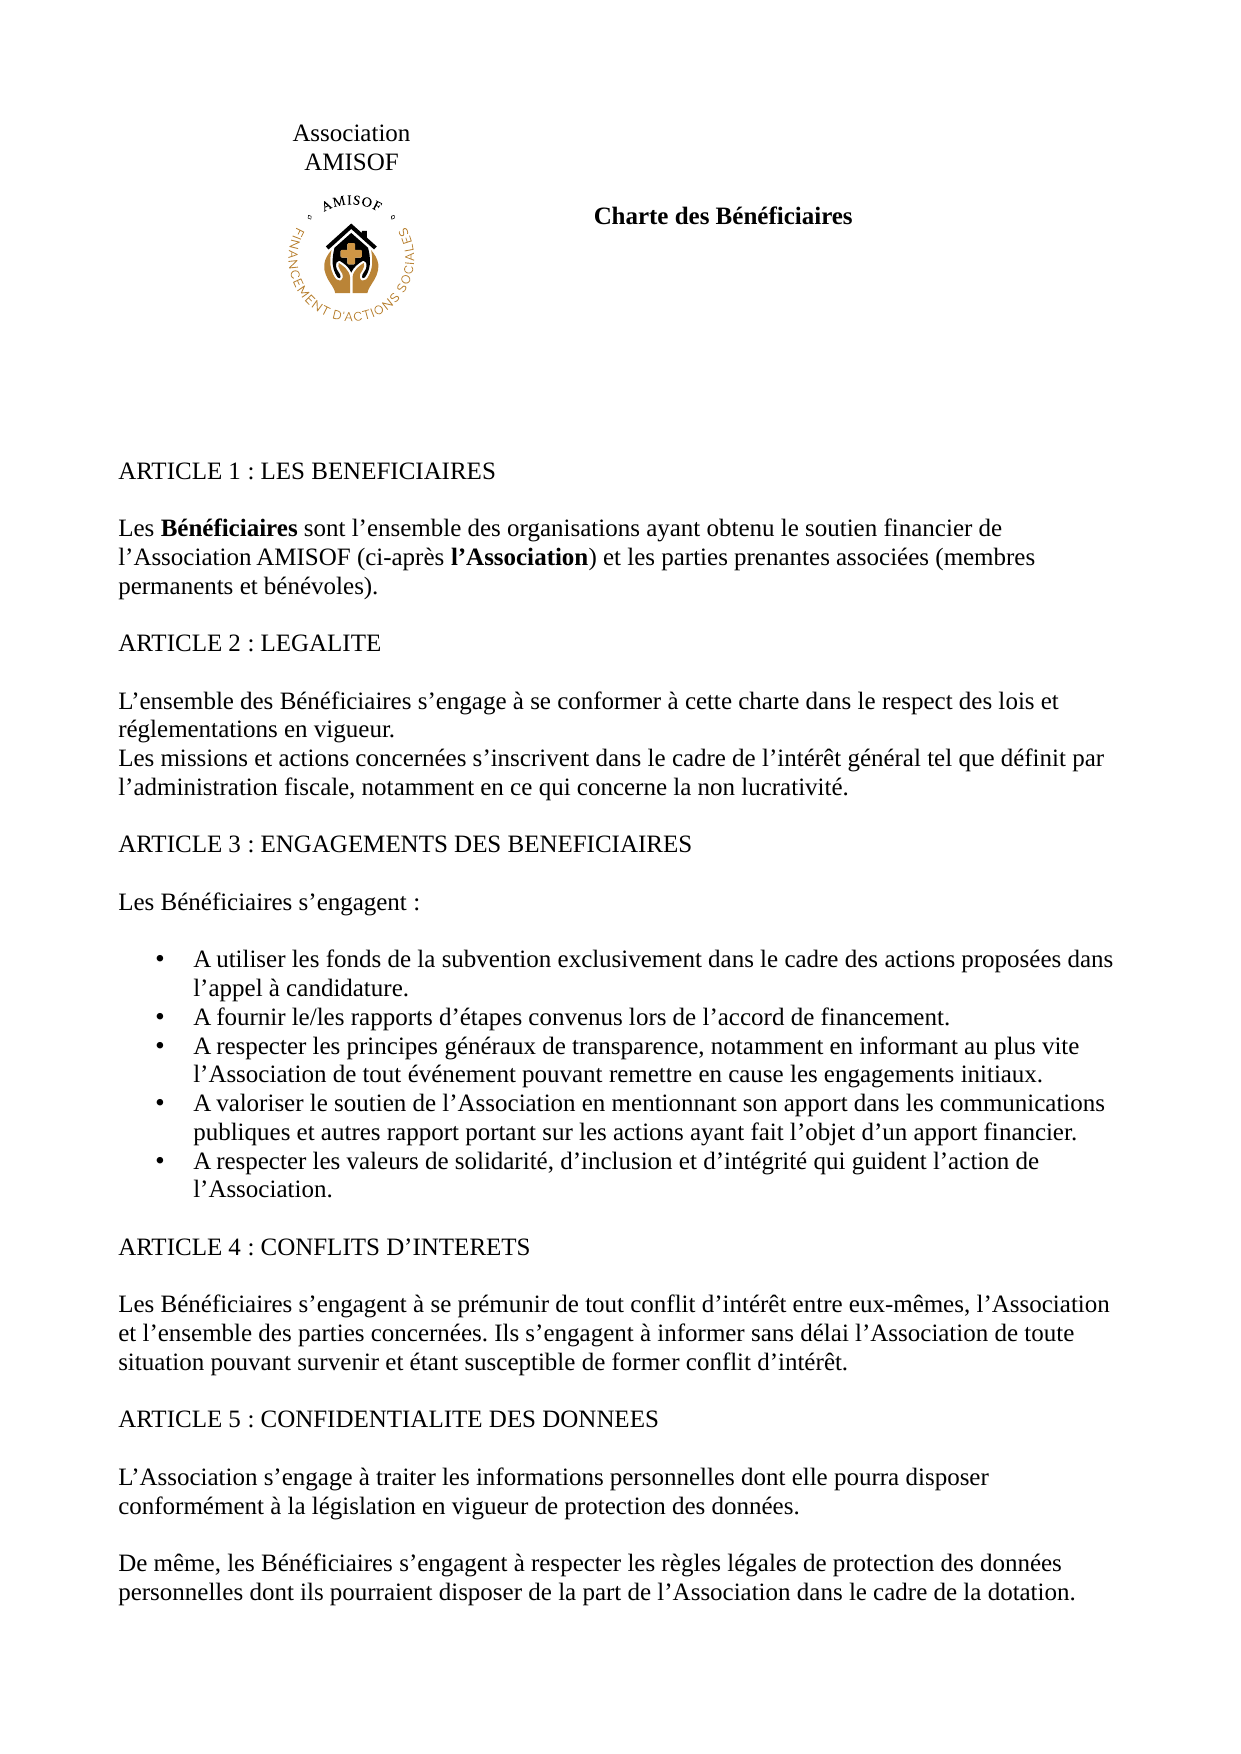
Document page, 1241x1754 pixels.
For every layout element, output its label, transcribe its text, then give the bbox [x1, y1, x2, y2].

text ARTICLE 5 : CONFIDENTIALITE DES DONNEES [118, 1404, 1122, 1433]
text ARTICLE 2 : LEGALITE [118, 628, 1122, 657]
list A respecter les valeurs de solidarité, d’inclusion et d’intégrité qui guident l’action de l’Association. [156, 1146, 1122, 1203]
text ARTICLE 3 : ENGAGEMENTS DES BENEFICIAIRES [118, 829, 1122, 858]
text ARTICLE 4 : CONFLITS D’INTERETS [118, 1232, 1122, 1261]
text L’Association s’engage à traiter les informations personnelles dont elle pourra disposer conformément à la législation en vigueur de protection des données. [118, 1462, 1122, 1519]
text De même, les Bénéficiaires s’engagent à respecter les règles légales de protection des données personnelles dont ils pourraient disposer de la part de l’Association dans le cadre de la dotation. [118, 1548, 1122, 1606]
text Les missions et actions concernées s’inscrivent dans le cadre de l’intérêt général tel que définit par l’administration fiscale, notamment en ce qui concerne la non lucrativité. [118, 743, 1122, 801]
text Les Bénéficiaires sont l’ensemble des organisations ayant obtenu le soutien financier de l’Association AMISOF (ci-après l’Association) et les parties prenantes associées (membres permanents et bénévoles). [118, 513, 1122, 599]
table_header Charte des Bénéficiaires [454, 118, 992, 369]
list A utiliser les fonds de la subvention exclusivement dans le cadre des actions proposées dans l’appel à candidature. [156, 944, 1122, 1002]
list A fournir le/les rapports d’étapes convenus lors de l’accord de financement. [156, 1002, 1122, 1031]
text L’ensemble des Bénéficiaires s’engage à se conformer à cette charte dans le respect des lois et réglementations en vigueur. [118, 686, 1122, 743]
table_header Association AMISOF [248, 118, 454, 369]
list A valoriser le soutien de l’Association en mentionnant son apport dans les communications publiques et autres rapport portant sur les actions ayant fait l’objet d’un apport financier. [156, 1088, 1122, 1146]
text ARTICLE 1 : LES BENEFICIAIRES [118, 456, 1122, 484]
list A respecter les principes généraux de transparence, notamment en informant au plus vite l’Association de tout événement pouvant remettre en cause les engagements initiaux. [156, 1031, 1122, 1088]
text Les Bénéficiaires s’engagent : [118, 887, 1122, 916]
text Les Bénéficiaires s’engagent à se prémunir de tout conflit d’intérêt entre eux-mêmes, l’Association et l’ensemble des parties concernées. Ils s’engagent à informer sans délai l’Association de toute situation pouvant survenir et étant susceptible de former conflit d’intérêt. [118, 1289, 1122, 1376]
